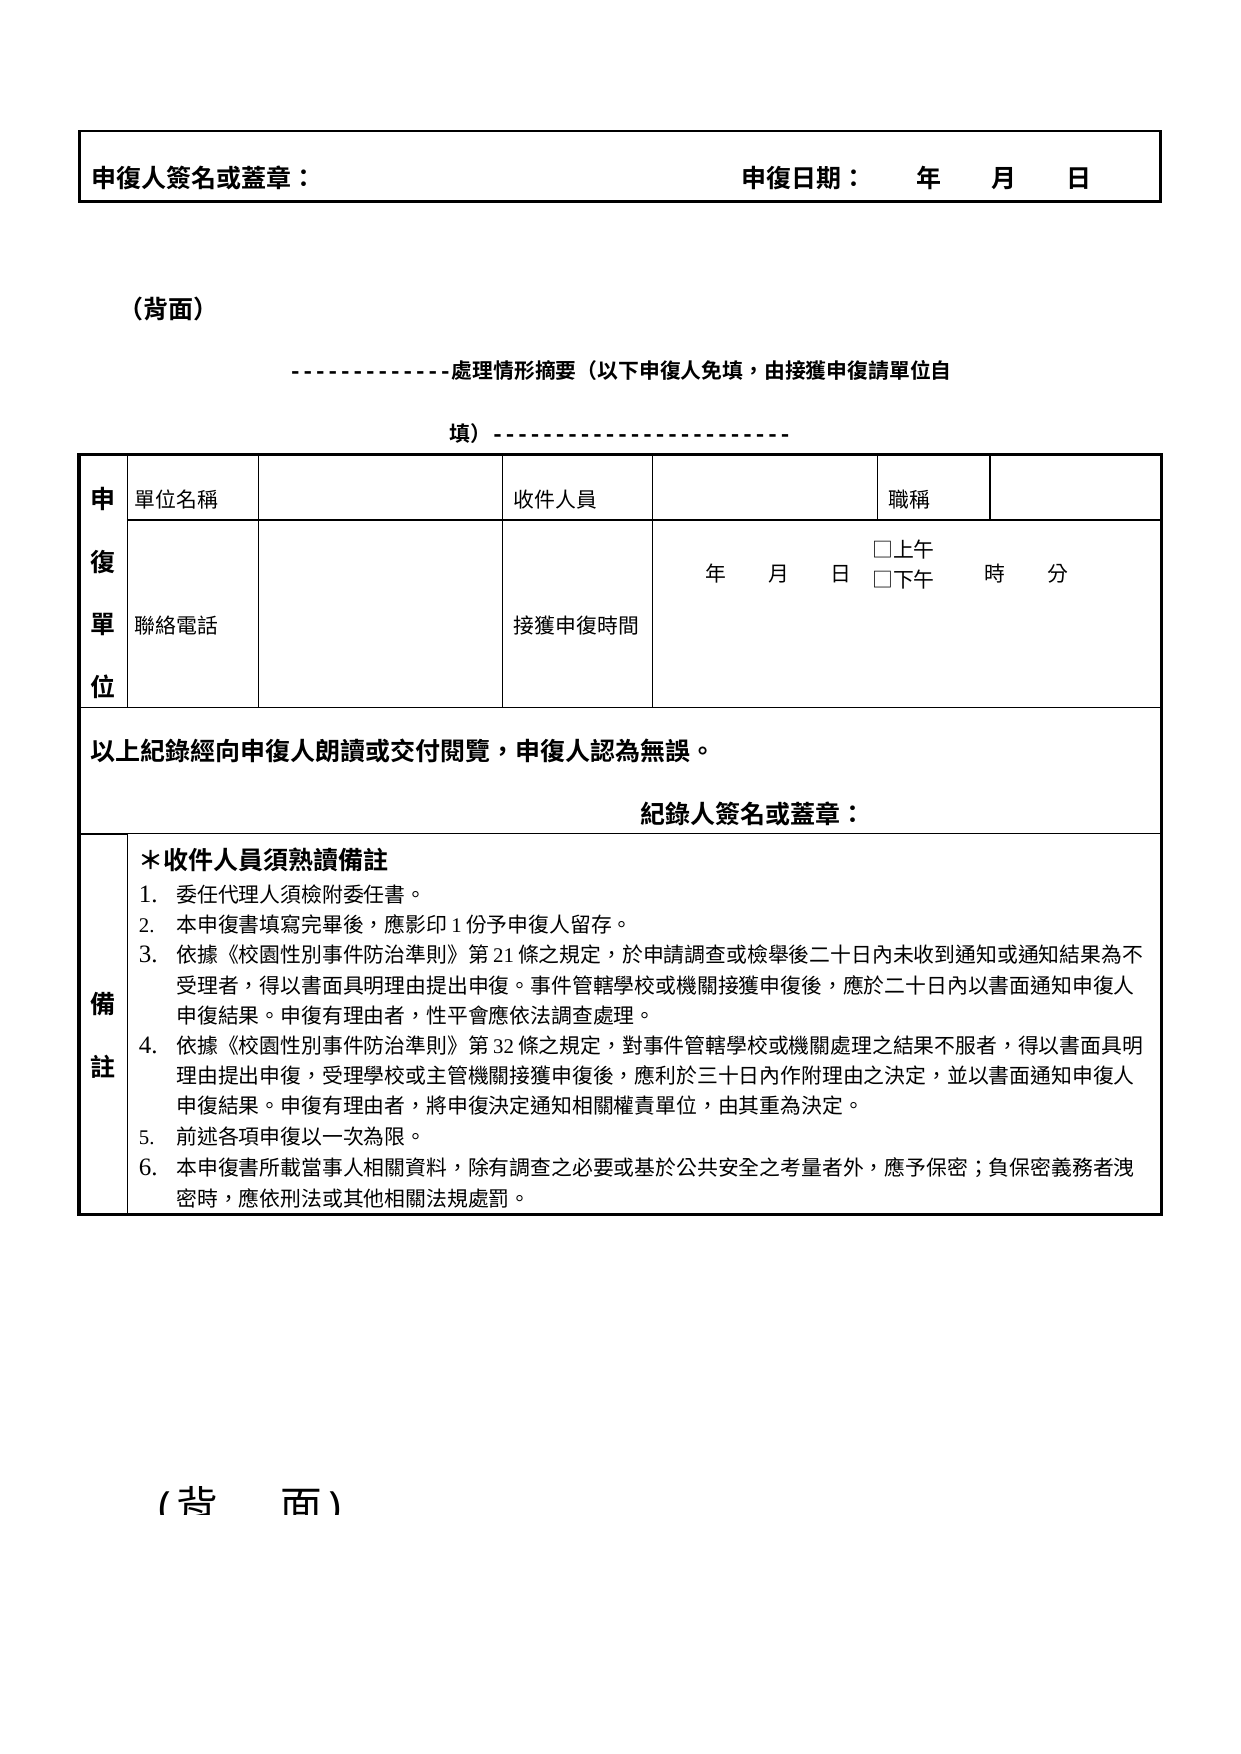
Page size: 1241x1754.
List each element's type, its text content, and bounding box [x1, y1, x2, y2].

table_header 職稱 [878, 456, 989, 519]
table_header [259, 456, 502, 519]
table_header 申復單位 [81, 456, 127, 706]
table_header [653, 456, 877, 519]
text (背 面) [133, 1473, 366, 1515]
table_header 收件人員 [503, 456, 652, 519]
table_cell 接獲申復時間 [503, 521, 652, 706]
table_header 單位名稱 [128, 456, 258, 519]
table_cell 年 月 日 □上午□下午 時 分 [653, 521, 1160, 706]
text （背面） [118, 266, 1122, 328]
table_cell [259, 521, 502, 706]
table_cell 備註 [81, 835, 127, 1213]
table_cell 以上紀錄經向申復人朗讀或交付閱覽，申復人認為無誤。 紀錄人簽名或蓋章： [81, 708, 1160, 833]
table_header [991, 456, 1160, 519]
table_cell 申復人簽名或蓋章： 申復日期： 年 月 日 [81, 132, 1159, 200]
text -------------處理情形摘要（以下申復人免填，由接獲申復請單位自填）------------------------ [118, 328, 1122, 453]
table_cell ＊收件人員須熟讀備註 委任代理人須檢附委任書。 本申復書填寫完畢後，應影印1份予申復人留存。 依據《校園性別事件防治準則》第21條之規定，於申請調查或檢舉後二十日內未收到通知或通知結果為不受理者，得以書面具明理由提出申復。事件管轄學校或機關接獲申復後，應於二十日內以書面通知申復人申復結果。申復有理由者，性平會應依法調查處理。 依據《校園性別事件防治準則》第32條之規定，對事件管轄學校或機關處理之結果不服者，得以書面具明理由提出申復，受理學校或主管機關接獲申復後，應利於三十日內作附理由之決定，並以書面通知申復人申復結果。申復有理由者，將申復決定通知相關權責單位，由其重為決定。 前述各項申復以一次為限。 本申復書所載當事人相關資料，除有調查之必要或基於公共安全之考量者外，應予保密；負保密義務者洩密時，應依刑法或其他相關法規處罰。 [128, 834, 1160, 1213]
table_cell 聯絡電話 [128, 521, 258, 706]
